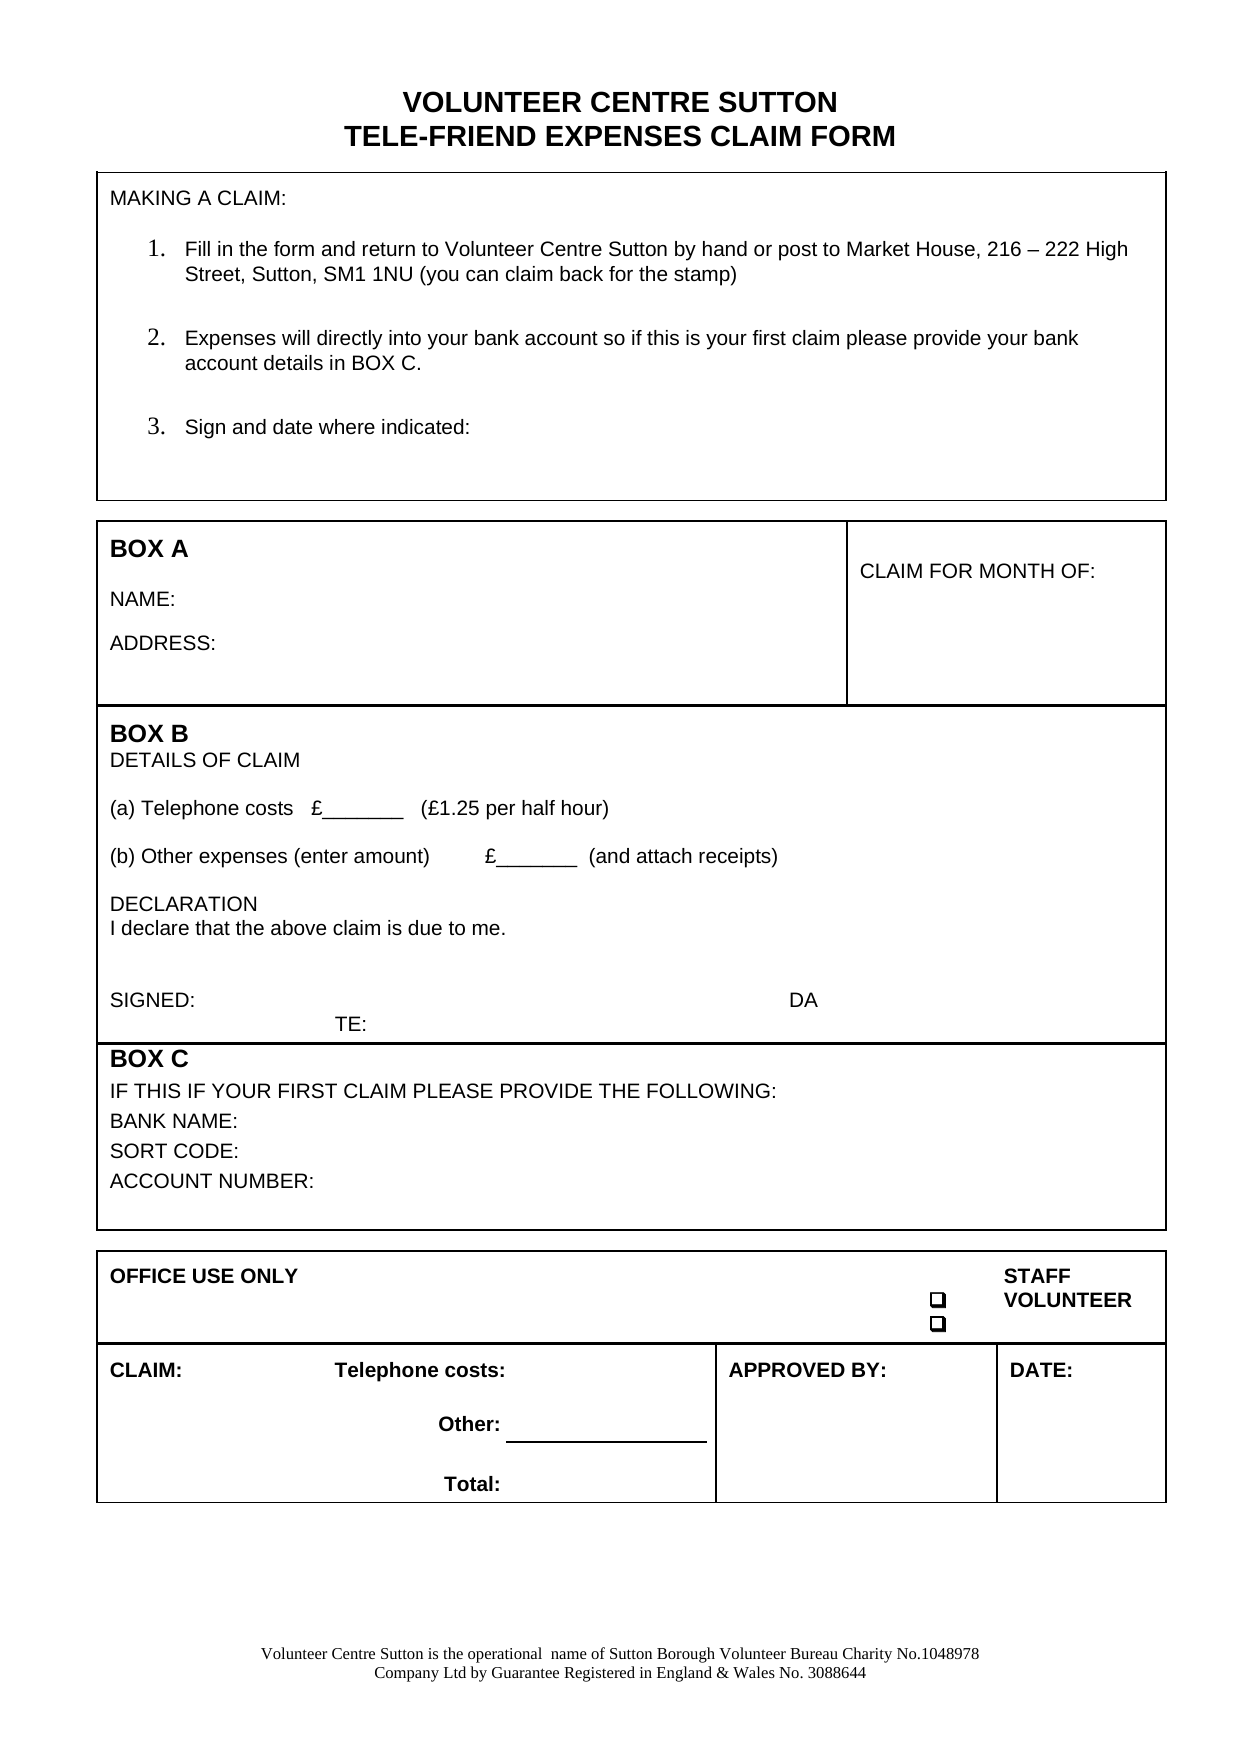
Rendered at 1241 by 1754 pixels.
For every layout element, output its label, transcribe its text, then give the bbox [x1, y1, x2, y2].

table_header BOX B DETAILS OF CLAIM (a) Telephone costs £_______ (£1.25 per half hour) (b) Other expenses (enter amount) £_______ (and attach receipts) DECLARATION I declare that the above claim is due to me. SIGNED: DA TE: [98, 707, 1165, 1041]
table_header BOX C IF THIS IF YOUR FIRST CLAIM PLEASE PROVIDE THE FOLLOWING: BANK NAME: SORT CODE: ACCOUNT NUMBER: [98, 1045, 1165, 1229]
table_header CLAIM: Telephone costs: Other: Total: [98, 1345, 715, 1502]
table_header CLAIM FOR MONTH OF: [848, 522, 1165, 703]
table_header DATE: [998, 1345, 1165, 1502]
table_header MAKING A CLAIM: Fill in the form and return to Volunteer Centre Sutton by hand or post to Market House, 216 – 222 High Street, Sutton, SM1 1NU (you can claim back for the stamp) Expenses will directly into your bank account so if this is your first claim please provide your bank account details in BOX C. Sign and date where indicated: [98, 173, 1165, 500]
table_header OFFICE USE ONLY STAFF q VOLUNTEER q [98, 1252, 1165, 1342]
table_header BOX A NAME: ADDRESS: [98, 522, 846, 703]
table_header APPROVED BY: [717, 1345, 996, 1502]
text VOLUNTEER CENTRE SUTTON [90, 85, 1150, 119]
text TELE-FRIEND EXPENSES CLAIM FORM [90, 119, 1150, 152]
